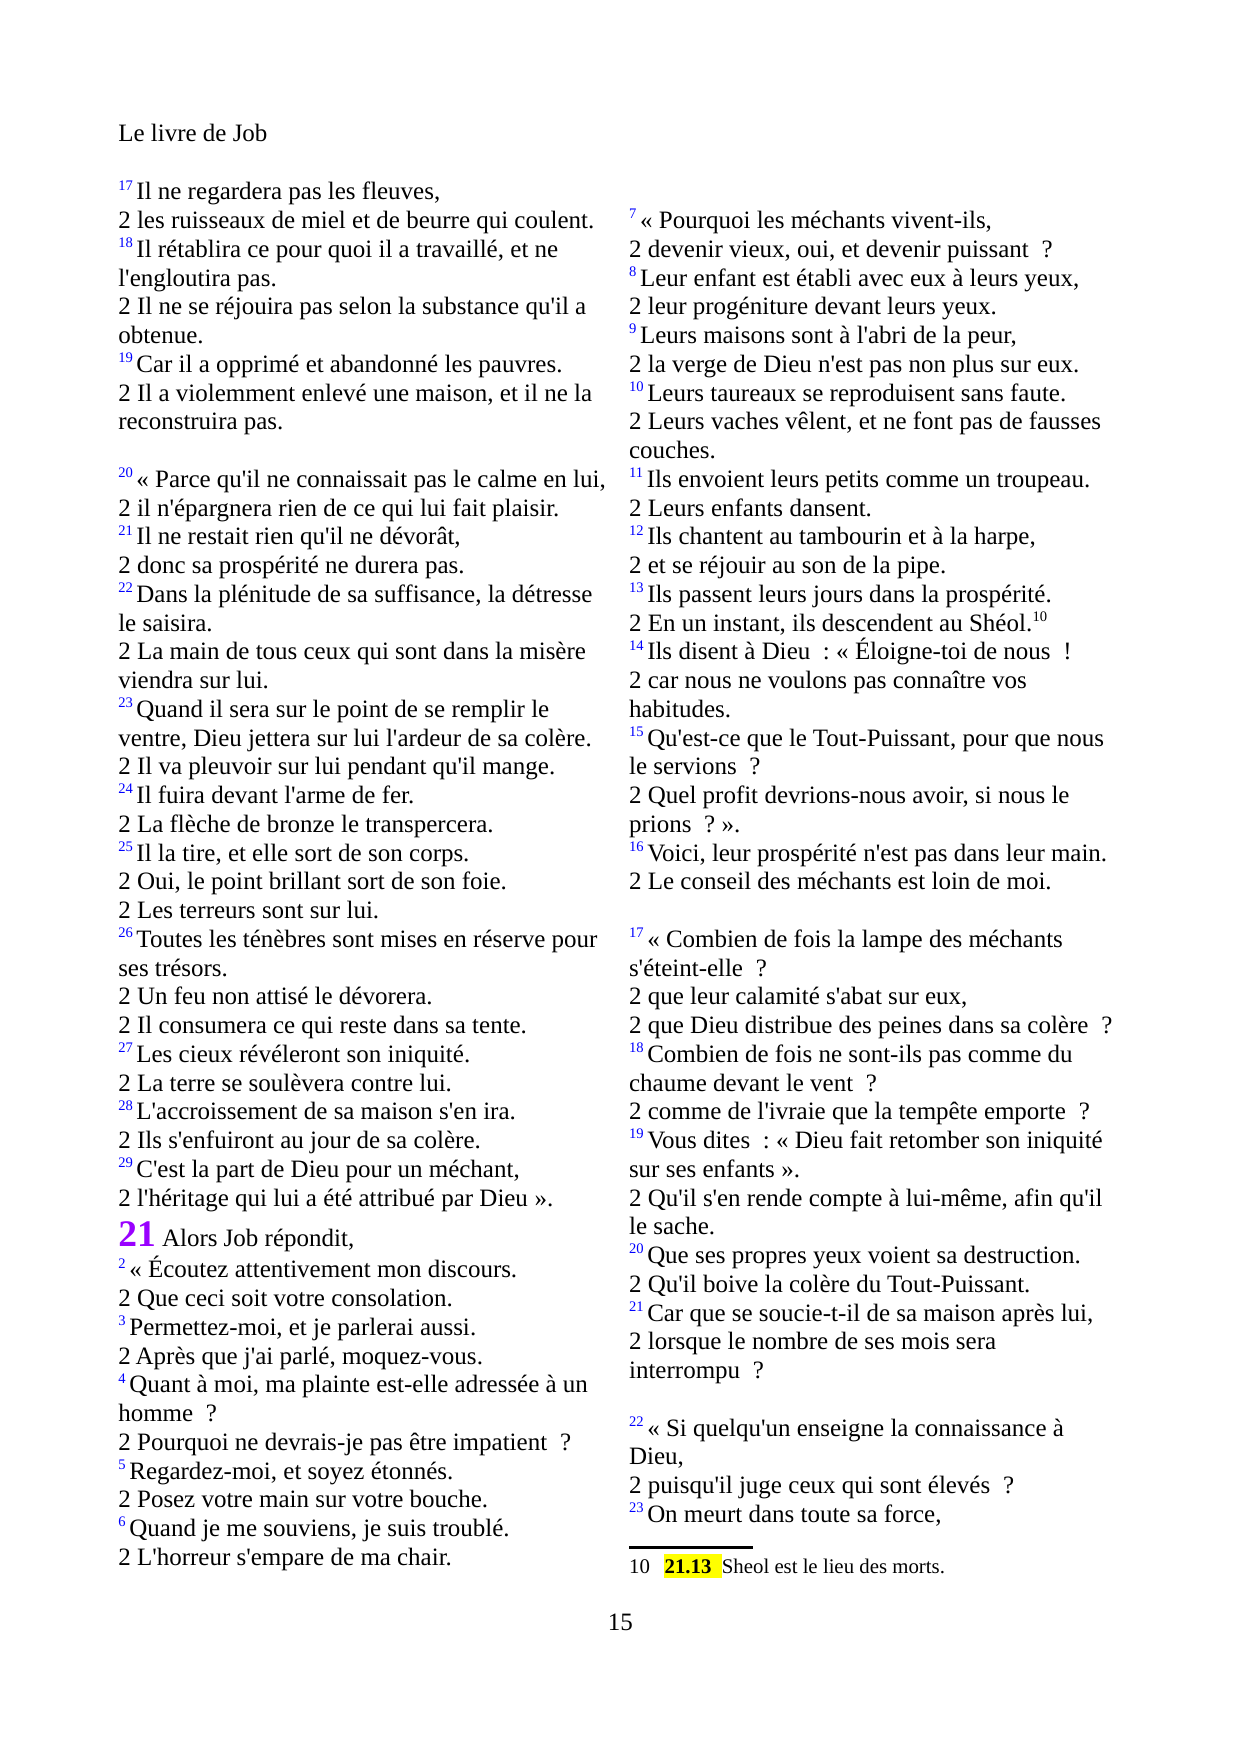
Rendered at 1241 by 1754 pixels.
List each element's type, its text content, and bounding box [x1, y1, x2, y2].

text 2 La terre se soulèvera contre lui. [118, 1068, 611, 1096]
text 2 « Écoutez attentivement mon discours. [118, 1254, 611, 1283]
text 2 Ils s'enfuiront au jour de sa colère. [118, 1125, 611, 1154]
text 2 que Dieu distribue des peines dans sa colère ? [629, 1010, 1122, 1039]
text 17 « Combien de fois la lampe des méchants s'éteint-elle ? [629, 924, 1122, 981]
text 21.13 Sheol est le lieu des morts. [629, 1553, 1122, 1578]
text 2 La flèche de bronze le transpercera. [118, 809, 611, 838]
text 2 devenir vieux, oui, et devenir puissant ? [629, 234, 1122, 263]
text 20 Que ses propres yeux voient sa destruction. [629, 1240, 1122, 1269]
text 12 Ils chantent au tambourin et à la harpe, [629, 521, 1122, 550]
text 29 C'est la part de Dieu pour un méchant, [118, 1154, 611, 1183]
text 24 Il fuira devant l'arme de fer. [118, 780, 611, 809]
text 7 « Pourquoi les méchants vivent-ils, [629, 205, 1122, 234]
text 2 leur progéniture devant leurs yeux. [629, 291, 1122, 320]
text 2 Qu'il boive la colère du Tout-Puissant. [629, 1269, 1122, 1298]
text 2 Qu'il s'en rende compte à lui-même, afin qu'il le sache. [629, 1183, 1122, 1240]
text 21 Il ne restait rien qu'il ne dévorât, [118, 521, 611, 550]
text 13 Ils passent leurs jours dans la prospérité. [629, 579, 1122, 608]
text 5 Regardez-moi, et soyez étonnés. [118, 1456, 611, 1484]
text 2 Il a violemment enlevé une maison, et il ne la reconstruira pas. [118, 378, 611, 435]
text 23 On meurt dans toute sa force, [629, 1499, 1122, 1528]
text 21 Alors Job répondit, [118, 1211, 611, 1254]
text 2 Il va pleuvoir sur lui pendant qu'il mange. [118, 751, 611, 780]
text 20 « Parce qu'il ne connaissait pas le calme en lui, [118, 464, 611, 493]
text 2 car nous ne voulons pas connaître vos habitudes. [629, 665, 1122, 723]
text 2 Leurs vaches vêlent, et ne font pas de fausses couches. [629, 406, 1122, 464]
text 23 Quand il sera sur le point de se remplir le ventre, Dieu jettera sur lui l'ardeur de sa colère. [118, 694, 611, 751]
text 22 Dans la plénitude de sa suffisance, la détresse le saisira. [118, 579, 611, 636]
text 3 Permettez-moi, et je parlerai aussi. [118, 1312, 611, 1341]
text 2 que leur calamité s'abat sur eux, [629, 981, 1122, 1010]
text 2 donc sa prospérité ne durera pas. [118, 550, 611, 579]
text 10 Leurs taureaux se reproduisent sans faute. [629, 378, 1122, 406]
text 2 l'héritage qui lui a été attribué par Dieu ». [118, 1183, 611, 1211]
text 18 Il rétablira ce pour quoi il a travaillé, et ne l'engloutira pas. [118, 234, 611, 291]
text 25 Il la tire, et elle sort de son corps. [118, 838, 611, 866]
text 19 Vous dites : « Dieu fait retomber son iniquité sur ses enfants ». [629, 1125, 1122, 1183]
text 2 En un instant, ils descendent au Shéol. [629, 608, 1122, 636]
text 11 Ils envoient leurs petits comme un troupeau. [629, 464, 1122, 493]
text 2 L'horreur s'empare de ma chair. [118, 1542, 611, 1571]
text 2 comme de l'ivraie que la tempête emporte ? [629, 1096, 1122, 1125]
text 27 Les cieux révéleront son iniquité. [118, 1039, 611, 1068]
text 26 Toutes les ténèbres sont mises en réserve pour ses trésors. [118, 924, 611, 981]
text 2 il n'épargnera rien de ce qui lui fait plaisir. [118, 493, 611, 521]
text 8 Leur enfant est établi avec eux à leurs yeux, [629, 263, 1122, 291]
text 4 Quant à moi, ma plainte est-elle adressée à un homme ? [118, 1369, 611, 1427]
text 19 Car il a opprimé et abandonné les pauvres. [118, 349, 611, 378]
text 2 La main de tous ceux qui sont dans la misère viendra sur lui. [118, 636, 611, 694]
text 2 Il ne se réjouira pas selon la substance qu'il a obtenue. [118, 291, 611, 349]
text 16 Voici, leur prospérité n'est pas dans leur main. [629, 838, 1122, 866]
text 2 Il consumera ce qui reste dans sa tente. [118, 1010, 611, 1039]
text 2 Que ceci soit votre consolation. [118, 1283, 611, 1312]
text 2 Leurs enfants dansent. [629, 493, 1122, 521]
text 2 Posez votre main sur votre bouche. [118, 1484, 611, 1513]
text 17 Il ne regardera pas les fleuves, [118, 176, 611, 205]
text 21 Car que se soucie-t-il de sa maison après lui, [629, 1298, 1122, 1326]
text 28 L'accroissement de sa maison s'en ira. [118, 1096, 611, 1125]
text 6 Quand je me souviens, je suis troublé. [118, 1513, 611, 1542]
text 15 Qu'est-ce que le Tout-Puissant, pour que nous le servions ? [629, 723, 1122, 780]
text 18 Combien de fois ne sont-ils pas comme du chaume devant le vent ? [629, 1039, 1122, 1096]
text 2 Un feu non attisé le dévorera. [118, 981, 611, 1010]
text 2 Oui, le point brillant sort de son foie. [118, 866, 611, 895]
text 2 lorsque le nombre de ses mois sera interrompu ? [629, 1326, 1122, 1384]
text 2 Pourquoi ne devrais-je pas être impatient ? [118, 1427, 611, 1456]
text 2 Les terreurs sont sur lui. [118, 895, 611, 924]
text 22 « Si quelqu'un enseigne la connaissance à Dieu, [629, 1413, 1122, 1470]
text 9 Leurs maisons sont à l'abri de la peur, [629, 320, 1122, 349]
text 14 Ils disent à Dieu : « Éloigne-toi de nous ! [629, 636, 1122, 665]
text 2 Quel profit devrions-nous avoir, si nous le prions ? ». [629, 780, 1122, 838]
text 2 puisqu'il juge ceux qui sont élevés ? [629, 1470, 1122, 1499]
text 2 Le conseil des méchants est loin de moi. [629, 866, 1122, 895]
text 2 la verge de Dieu n'est pas non plus sur eux. [629, 349, 1122, 378]
text 2 Après que j'ai parlé, moquez-vous. [118, 1341, 611, 1369]
text 2 et se réjouir au son de la pipe. [629, 550, 1122, 579]
text 2 les ruisseaux de miel et de beurre qui coulent. [118, 205, 611, 234]
